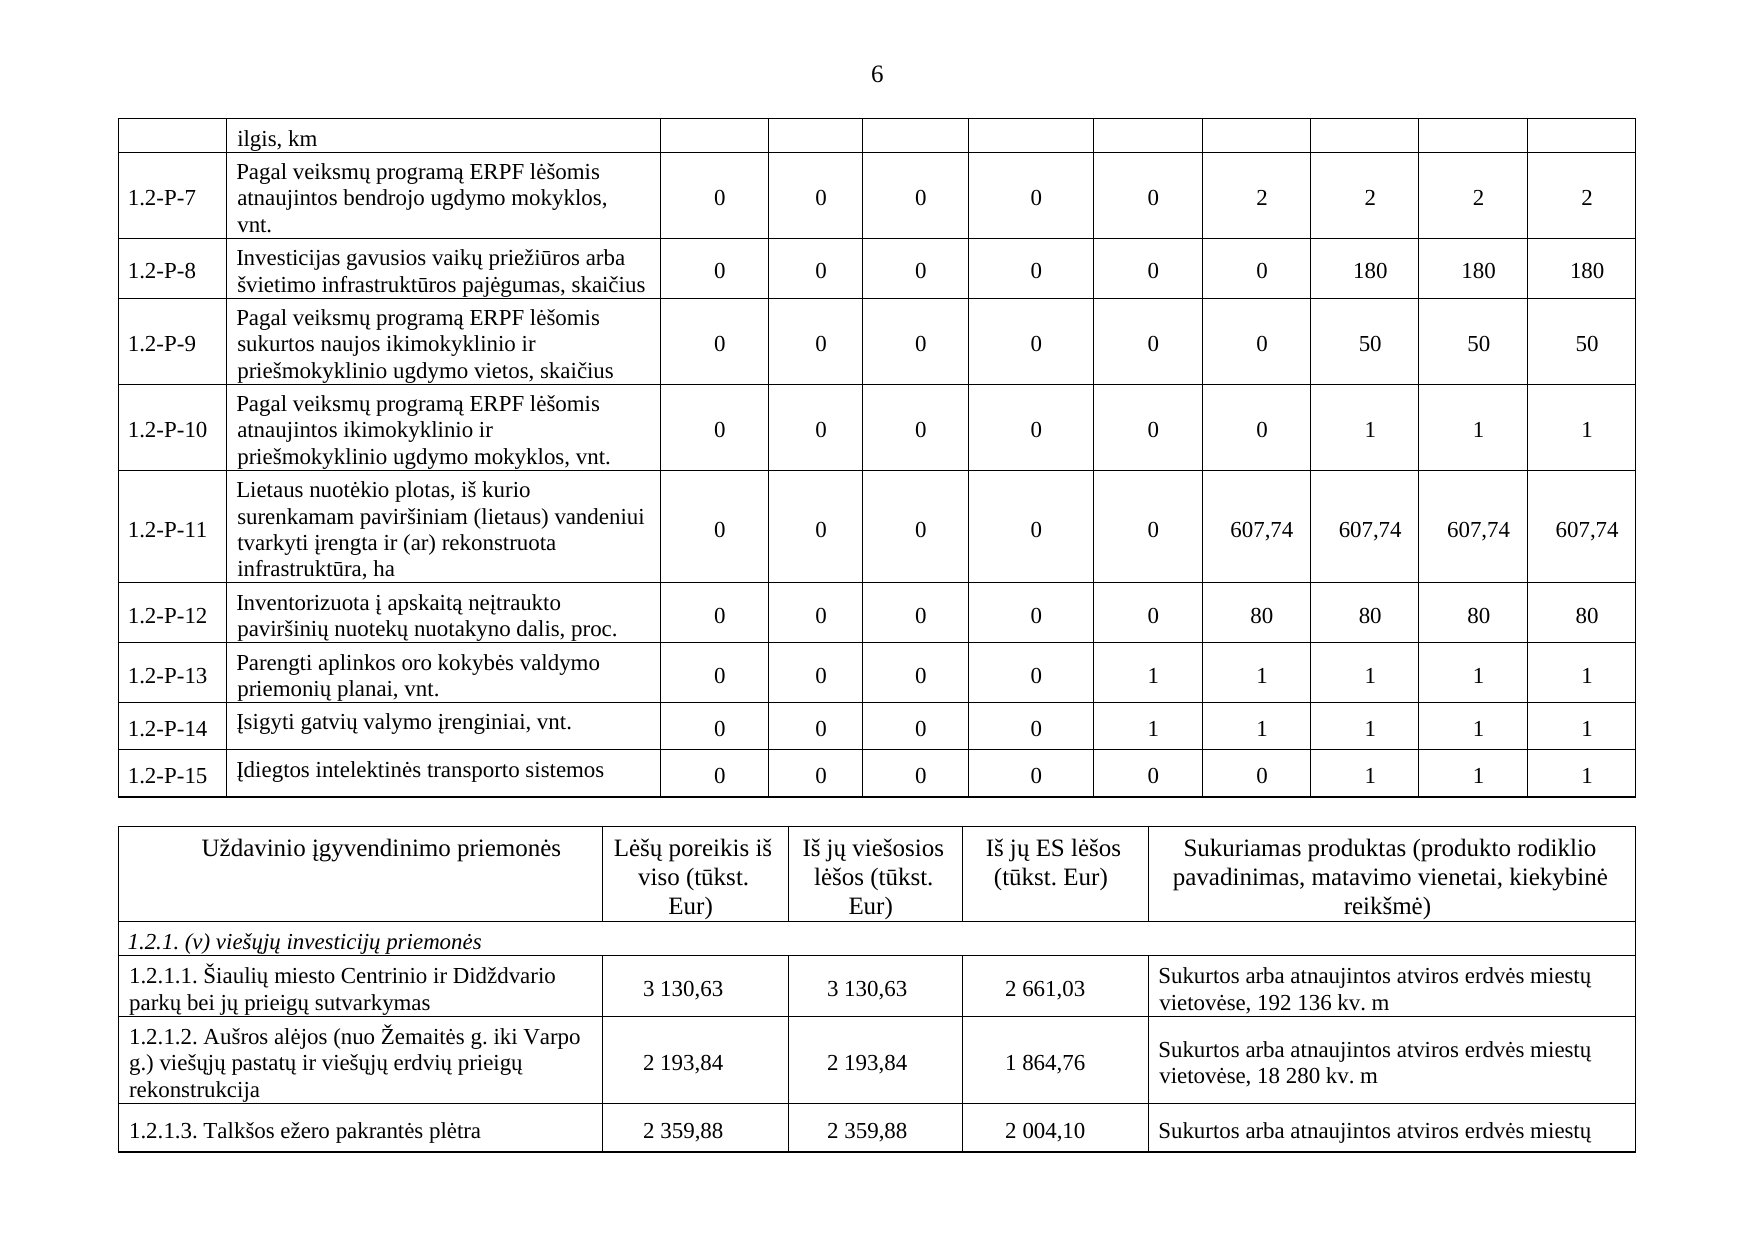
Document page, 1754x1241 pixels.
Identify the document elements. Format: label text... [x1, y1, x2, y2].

table_cell 0 [1094, 750, 1202, 796]
table_cell 0 [661, 299, 768, 384]
table_cell 2 [1311, 153, 1418, 238]
table_cell 0 [1094, 153, 1202, 238]
table_cell 1 [1203, 703, 1310, 749]
table_cell 0 [863, 643, 968, 702]
table_cell Lietaus nuotėkio plotas, iš kurio surenkamam paviršiniam (lietaus) vandeniui tvarkyti įrengta ir (ar) rekonstruota infrastruktūra, ha [227, 471, 660, 582]
table_cell 0 [769, 239, 862, 297]
table_cell 0 [1094, 239, 1202, 297]
table_cell 180 [1311, 239, 1418, 297]
table_cell 1.2-P-9 [119, 299, 226, 384]
table_cell 1 [1528, 385, 1635, 470]
table_cell [1094, 119, 1202, 152]
table_cell Sukurtos arba atnaujintos atviros erdvės miestų [1149, 1104, 1635, 1151]
table_cell 180 [1528, 239, 1635, 297]
table_cell 1 [1419, 703, 1527, 749]
table_cell Sukurtos arba atnaujintos atviros erdvės miestų vietovėse, 192 136 kv. m [1149, 956, 1635, 1016]
table_cell 0 [969, 239, 1093, 297]
table_cell Pagal veiksmų programą ERPF lėšomis sukurtos naujos ikimokyklinio ir priešmokyklinio ugdymo vietos, skaičius [227, 299, 660, 384]
table_cell 1 [1419, 385, 1527, 470]
table_cell 0 [661, 703, 768, 749]
table_cell 1 [1203, 643, 1310, 702]
table_cell Įsigyti gatvių valymo įrenginiai, vnt. [227, 703, 660, 749]
table_cell 607,74 [1528, 471, 1635, 582]
table_cell 2 661,03 [963, 956, 1148, 1016]
table_cell 180 [1419, 239, 1527, 297]
table_cell 0 [969, 583, 1093, 642]
table_cell 1 [1094, 643, 1202, 702]
table_cell Pagal veiksmų programą ERPF lėšomis atnaujintos ikimokyklinio ir priešmokyklinio ugdymo mokyklos, vnt. [227, 385, 660, 470]
table_cell 0 [769, 703, 862, 749]
table_cell 80 [1419, 583, 1527, 642]
table_cell [119, 119, 226, 152]
table_cell 2 [1528, 153, 1635, 238]
table_cell 0 [969, 385, 1093, 470]
table_cell 1 [1311, 750, 1418, 796]
table_header Uždavinio įgyvendinimo priemonės [119, 827, 602, 921]
table_cell 1.2-P-12 [119, 583, 226, 642]
table_cell 1.2.1. (v) viešųjų investicijų priemonės [119, 922, 1635, 955]
table_cell 0 [863, 471, 968, 582]
table_cell 0 [969, 299, 1093, 384]
table_cell 50 [1528, 299, 1635, 384]
table_cell 1.2.1.1. Šiaulių miesto Centrinio ir Didždvario parkų bei jų prieigų sutvarkymas [119, 956, 602, 1016]
table_cell 0 [661, 643, 768, 702]
table_cell 3 130,63 [603, 956, 788, 1016]
table_cell 1 864,76 [963, 1017, 1148, 1103]
table_cell 2 [1419, 153, 1527, 238]
table_cell 0 [1203, 750, 1310, 796]
table_cell 0 [1203, 299, 1310, 384]
table_cell Parengti aplinkos oro kokybės valdymo priemonių planai, vnt. [227, 643, 660, 702]
table_cell 0 [1094, 583, 1202, 642]
table_cell 1.2.1.2. Aušros alėjos (nuo Žemaitės g. iki Varpo g.) viešųjų pastatų ir viešųjų erdvių prieigų rekonstrukcija [119, 1017, 602, 1103]
table_cell 0 [1094, 385, 1202, 470]
table_cell 0 [769, 385, 862, 470]
table_header Lėšų poreikis iš viso (tūkst. Eur) [603, 827, 788, 921]
table_cell 1.2-P-10 [119, 385, 226, 470]
table_cell 0 [769, 643, 862, 702]
table_cell 80 [1203, 583, 1310, 642]
table_cell 1.2.1.3. Talkšos ežero pakrantės plėtra [119, 1104, 602, 1151]
table_cell Įdiegtos intelektinės transporto sistemos [227, 750, 660, 796]
table_cell [969, 119, 1093, 152]
table_cell 0 [769, 750, 862, 796]
table_cell 0 [661, 471, 768, 582]
table_cell ilgis, km [227, 119, 660, 152]
table_header Iš jų ES lėšos (tūkst. Eur) [963, 827, 1148, 921]
table_cell 2 359,88 [789, 1104, 962, 1151]
table_cell 0 [769, 583, 862, 642]
table_cell [661, 119, 768, 152]
table_cell 1.2-P-13 [119, 643, 226, 702]
table_cell 2 193,84 [789, 1017, 962, 1103]
table_cell 0 [969, 471, 1093, 582]
table_cell 1.2-P-15 [119, 750, 226, 796]
table_cell 0 [769, 299, 862, 384]
table_cell 1 [1528, 643, 1635, 702]
table_cell 1.2-P-7 [119, 153, 226, 238]
table_cell 3 130,63 [789, 956, 962, 1016]
table_cell 0 [863, 299, 968, 384]
table_cell 80 [1311, 583, 1418, 642]
table_cell 0 [863, 385, 968, 470]
table_cell 0 [661, 385, 768, 470]
table_cell 0 [969, 703, 1093, 749]
table_cell 1 [1528, 750, 1635, 796]
table_cell 0 [863, 583, 968, 642]
table_cell 2 359,88 [603, 1104, 788, 1151]
table_cell 0 [769, 153, 862, 238]
table_cell 2 [1203, 153, 1310, 238]
table_cell 0 [863, 153, 968, 238]
table_cell [1528, 119, 1635, 152]
table_cell [863, 119, 968, 152]
table_cell Pagal veiksmų programą ERPF lėšomis atnaujintos bendrojo ugdymo mokyklos, vnt. [227, 153, 660, 238]
table_cell 1 [1419, 750, 1527, 796]
table_cell 1 [1528, 703, 1635, 749]
table_cell 2 004,10 [963, 1104, 1148, 1151]
table_cell 0 [863, 703, 968, 749]
table_cell 0 [969, 643, 1093, 702]
table_cell 0 [661, 153, 768, 238]
table_cell 1 [1311, 703, 1418, 749]
table_header Iš jų viešosios lėšos (tūkst. Eur) [789, 827, 962, 921]
table_cell 0 [863, 750, 968, 796]
table_cell 0 [661, 239, 768, 297]
table_cell 50 [1419, 299, 1527, 384]
table_cell 0 [1203, 385, 1310, 470]
table_cell [1203, 119, 1310, 152]
table_cell 607,74 [1311, 471, 1418, 582]
table_cell 0 [863, 239, 968, 297]
table_cell 1.2-P-8 [119, 239, 226, 297]
table_cell 0 [661, 583, 768, 642]
table_cell [1311, 119, 1418, 152]
table_cell 607,74 [1203, 471, 1310, 582]
table_cell Sukurtos arba atnaujintos atviros erdvės miestų vietovėse, 18 280 kv. m [1149, 1017, 1635, 1103]
table_cell 1 [1094, 703, 1202, 749]
table_cell 1 [1311, 385, 1418, 470]
table_cell 1.2-P-11 [119, 471, 226, 582]
table_cell 1 [1311, 643, 1418, 702]
table_header Sukuriamas produktas (produkto rodiklio pavadinimas, matavimo vienetai, kiekybinė reikšmė) [1149, 827, 1635, 921]
table_cell [769, 119, 862, 152]
table_cell 0 [1094, 299, 1202, 384]
table_cell Inventorizuota į apskaitą neįtraukto paviršinių nuotekų nuotakyno dalis, proc. [227, 583, 660, 642]
table_cell 2 193,84 [603, 1017, 788, 1103]
table_cell 1.2-P-14 [119, 703, 226, 749]
table_cell 607,74 [1419, 471, 1527, 582]
table_cell 80 [1528, 583, 1635, 642]
table_cell 0 [769, 471, 862, 582]
table_cell 0 [1094, 471, 1202, 582]
table_cell [1419, 119, 1527, 152]
table_cell 0 [1203, 239, 1310, 297]
table_cell Investicijas gavusios vaikų priežiūros arba švietimo infrastruktūros pajėgumas, skaičius [227, 239, 660, 297]
table_cell 50 [1311, 299, 1418, 384]
table_cell 0 [661, 750, 768, 796]
table_cell 0 [969, 153, 1093, 238]
table_cell 0 [969, 750, 1093, 796]
table_cell 1 [1419, 643, 1527, 702]
